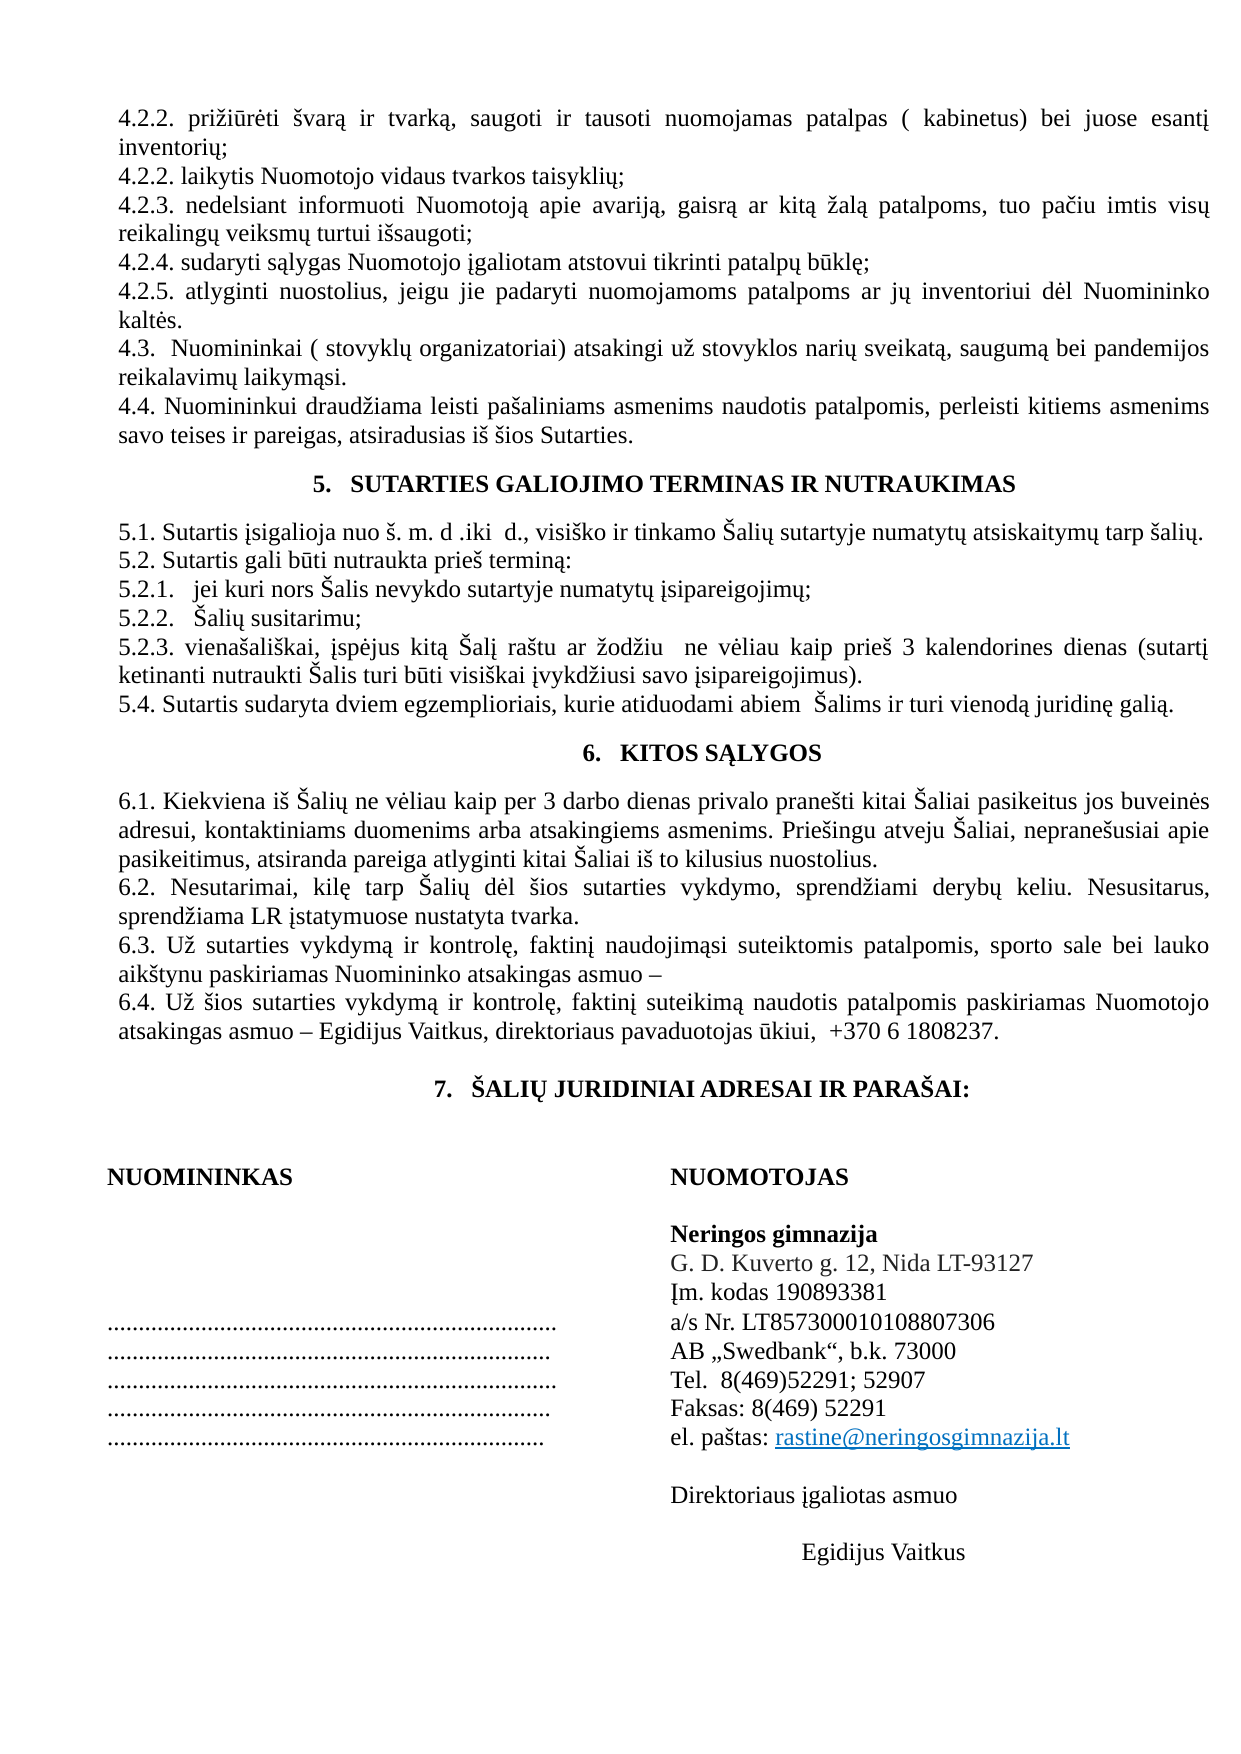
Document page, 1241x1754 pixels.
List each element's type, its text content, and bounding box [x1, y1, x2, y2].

list ŠALIŲ JURIDINIAI ADRESAI IR PARAŠAI: [193, 1074, 1211, 1102]
text 6.4. Už šios sutarties vykdymą ir kontrolę, faktinį suteikimą naudotis patalpomis paskiriamas Nuomotojo atsakingas asmuo – Egidijus Vaitkus, direktoriaus pavaduotojas ūkiui, +370 6 1808237. [118, 987, 1211, 1045]
text 4.2.5. atlyginti nuostolius, jeigu jie padaryti nuomojamoms patalpoms ar jų inventoriui dėl Nuomininko kaltės. [118, 276, 1211, 333]
text 5.2.2. Šalių susitarimu; [118, 603, 1211, 632]
text 5.2.3. vienašališkai, įspėjus kitą Šalį raštu ar žodžiu ne vėliau kaip prieš 3 kalendorines dienas (sutartį ketinanti nutraukti Šalis turi būti visiškai įvykdžiusi savo įsipareigojimus). [118, 632, 1211, 689]
text 4.2.3. nedelsiant informuoti Nuomotoją apie avariją, gaisrą ar kitą žalą patalpoms, tuo pačiu imtis visų reikalingų veiksmų turtui išsaugoti; [118, 190, 1211, 247]
text 4.2.2. laikytis Nuomotojo vidaus tvarkos taisyklių; [118, 161, 1211, 190]
table_cell Tel. 8(469)52291; 52907 [669, 1365, 1126, 1393]
table_cell [106, 1248, 669, 1277]
text 5.4. Sutartis sudaryta dviem egzemplioriais, kurie atiduodami abiem Šalims ir turi vienodą juridinę galią. [118, 689, 1211, 718]
table_cell el. paštas: rastine@neringosgimnazija.lt [669, 1422, 1126, 1451]
text 5.1. Sutartis įsigalioja nuo š. m. d .iki d., visiško ir tinkamo Šalių sutartyje numatytų atsiskaitymų tarp šalių. [118, 517, 1211, 545]
table_cell ........................................................................ [106, 1307, 669, 1336]
table_cell [106, 1219, 669, 1248]
table_cell AB „Swedbank“, b.k. 73000 [669, 1336, 1126, 1365]
table_cell Neringos gimnazija [669, 1219, 1126, 1248]
table_cell [106, 1566, 669, 1611]
text 6.1. Kiekviena iš Šalių ne vėliau kaip per 3 darbo dienas privalo pranešti kitai Šaliai pasikeitus jos buveinės adresui, kontaktiniams duomenims arba atsakingiems asmenims. Priešingu atveju Šaliai, nepranešusiai apie pasikeitimus, atsiranda pareiga atlyginti kitai Šaliai iš to kilusius nuostolius. [118, 786, 1211, 872]
table_cell a/s Nr. LT857300010108807306 [669, 1307, 1126, 1336]
table_cell Įm. kodas 190893381 [669, 1277, 1126, 1307]
text 4.2.2. prižiūrėti švarą ir tvarką, saugoti ir tausoti nuomojamas patalpas ( kabinetus) bei juose esantį inventorių; [118, 103, 1211, 161]
text 4.4. Nuomininkui draudžiama leisti pašaliniams asmenims naudotis patalpomis, perleisti kitiems asmenims savo teises ir pareigas, atsiradusias iš šios Sutarties. [118, 391, 1211, 448]
table_cell ........................................................................ [106, 1365, 669, 1393]
table_header NUOMININKAS [106, 1162, 669, 1219]
table_cell Direktoriaus įgaliotas asmuo Egidijus Vaitkus [669, 1451, 1126, 1566]
table_cell [106, 1277, 669, 1307]
table_cell [669, 1566, 1126, 1611]
text 6.3. Už sutarties vykdymą ir kontrolę, faktinį naudojimąsi suteiktomis patalpomis, sporto sale bei lauko aikštynu paskiriamas Nuomininko atsakingas asmuo – [118, 930, 1211, 987]
table_cell ....................................................................... [106, 1394, 669, 1422]
table_cell [106, 1451, 669, 1566]
table_cell [669, 1611, 1126, 1657]
text 5.2. Sutartis gali būti nutraukta prieš terminą: [118, 545, 1211, 574]
table_header NUOMOTOJAS [669, 1162, 1126, 1219]
table_cell Faksas: 8(469) 52291 [669, 1394, 1126, 1422]
text 4.3. Nuomininkai ( stovyklų organizatoriai) atsakingi už stovyklos narių sveikatą, saugumą bei pandemijos reikalavimų laikymąsi. [118, 333, 1211, 391]
table_cell ...................................................................... [106, 1422, 669, 1451]
list KITOS SĄLYGOS [193, 738, 1211, 767]
text 4.2.4. sudaryti sąlygas Nuomotojo įgaliotam atstovui tikrinti patalpų būklę; [118, 247, 1211, 276]
list SUTARTIES GALIOJIMO TERMINAS IR NUTRAUKIMAS [118, 469, 1211, 497]
text 5.2.1. jei kuri nors Šalis nevykdo sutartyje numatytų įsipareigojimų; [118, 574, 1211, 603]
table_cell [106, 1657, 669, 1686]
text 6.2. Nesutarimai, kilę tarp Šalių dėl šios sutarties vykdymo, sprendžiami derybų keliu. Nesusitarus, sprendžiama LR įstatymuose nustatyta tvarka. [118, 872, 1211, 930]
table_cell [106, 1611, 669, 1657]
table_cell ....................................................................... [106, 1336, 669, 1365]
table_cell G. D. Kuverto g. 12, Nida LT-93127 [669, 1248, 1126, 1277]
table_cell [669, 1657, 1126, 1686]
